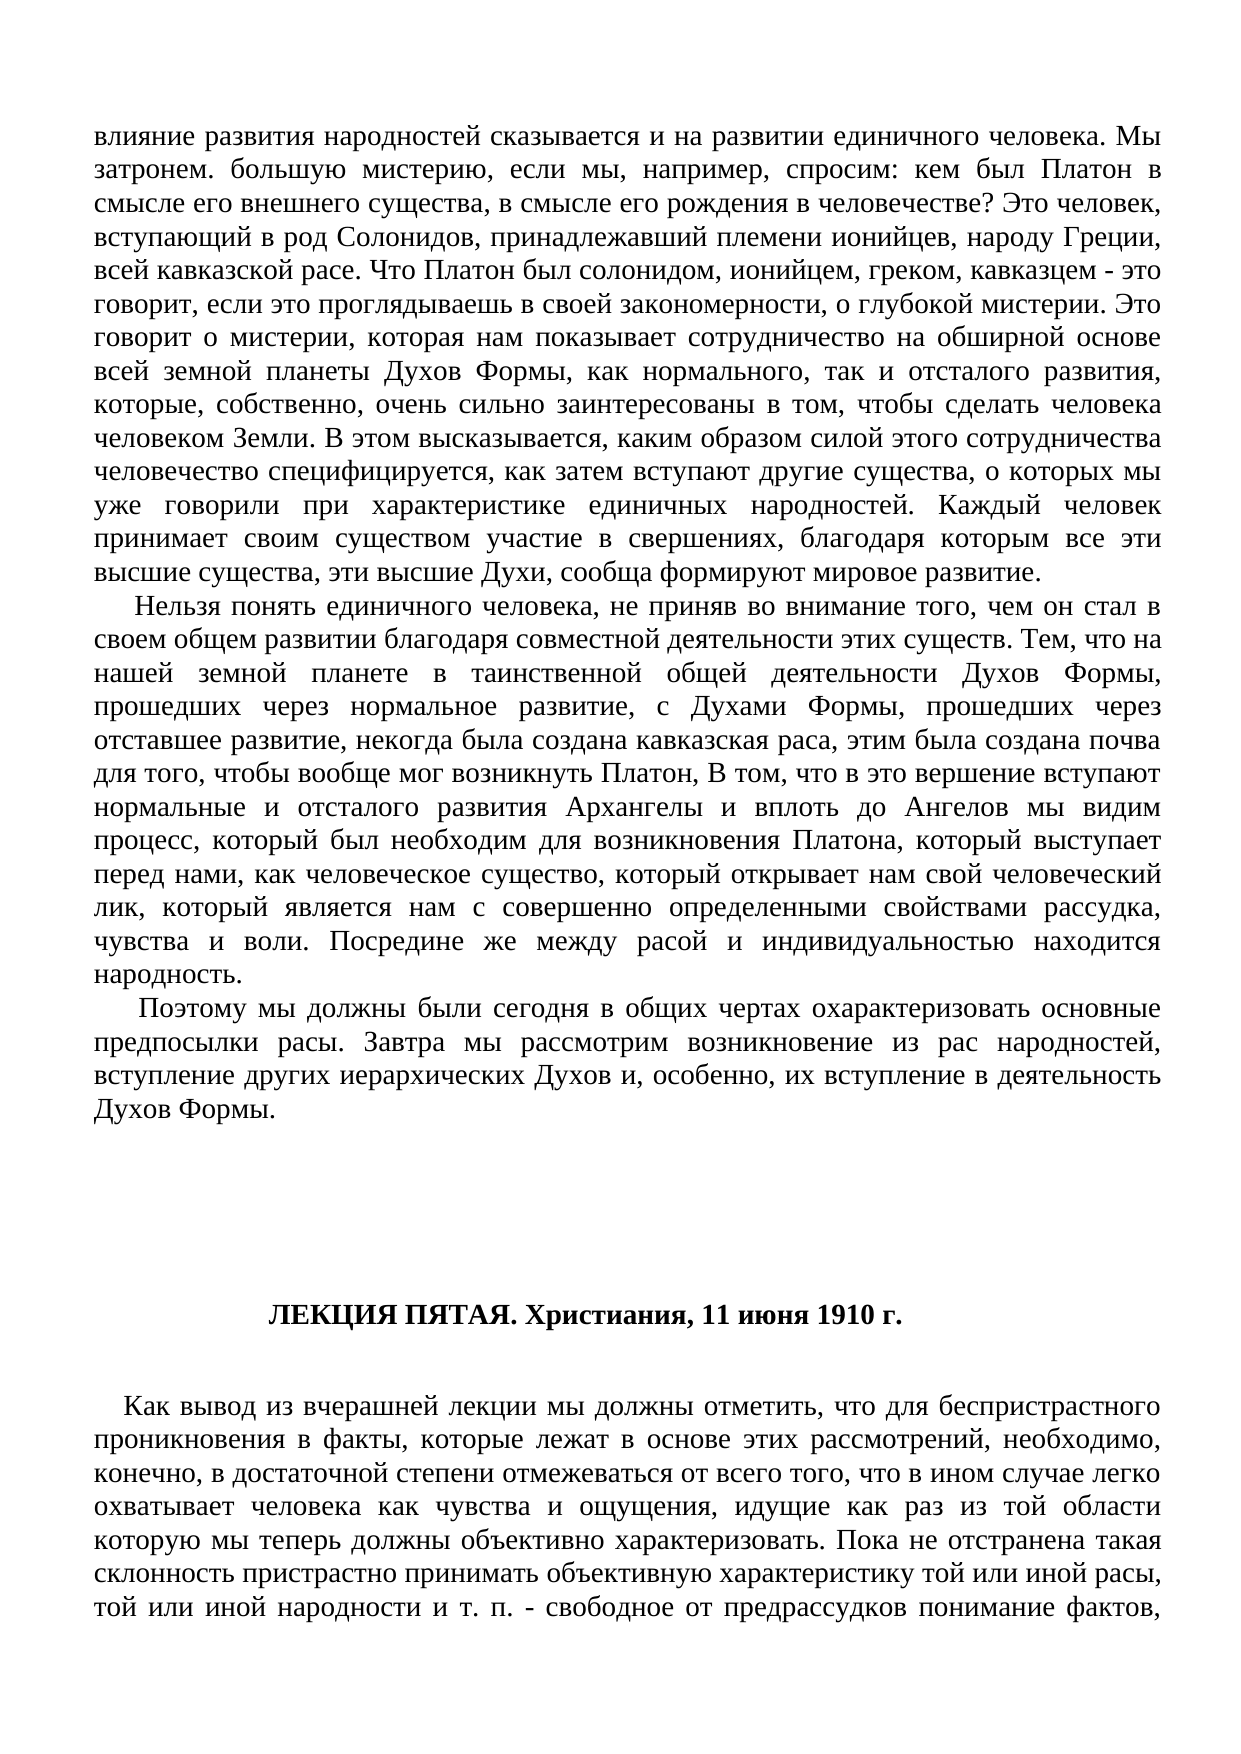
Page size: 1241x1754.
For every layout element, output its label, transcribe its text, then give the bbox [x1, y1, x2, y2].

text Как вывод из вчерашней лекции мы должны отметить, что для беспристрастного проникновения в факты, которые лежат в основе этих рассмотрений, необходимо, конечно, в достаточной степени отмежеваться от всего того, что в ином случае легко охватывает человека как чувства и ощущения, идущие как раз из той области которую мы теперь должны объективно характеризовать. Пока не отстранена такая склонность пристрастно принимать объективную характеристику той или иной расы, той или иной народности и т. п. - свободное от предрассудков понимание фактов, [94, 1388, 1162, 1623]
text ЛЕКЦИЯ ПЯТАЯ. Христиания, 11 июня 1910 г. [94, 1297, 1162, 1330]
text Нельзя понять единичного человека, не приняв во внимание того, чем он стал в своем общем развитии благодаря совместной деятельности этих существ. Тем, что на нашей земной планете в таинственной общей деятельности Духов Формы, прошедших через нормальное развитие, с Духами Формы, прошедших через отставшее развитие, некогда была создана кавказская раса, этим была создана почва для того, чтобы вообще мог возникнуть Платон, В том, что в это вершение вступают нормальные и отсталого развития Архангелы и вплоть до Ангелов мы видим процесс, который был необходим для возникновения Платона, который выступает перед нами, как человеческое существо, который открывает нам свой человеческий лик, который является нам с совершенно определенными свойствами рассудка, чувства и воли. Посредине же между расой и индивидуальностью находится народность. [94, 588, 1162, 990]
text влияние развития народностей сказывается и на развитии единичного человека. Мы затронем. большую мистерию, если мы, например, спросим: кем был Платон в смысле его внешнего существа, в смысле его рождения в человечестве? Это человек, вступающий в род Солонидов, принадлежавший племени ионийцев, народу Греции, всей кавказской расе. Что Платон был солонидом, ионийцем, греком, кавказцем - это говорит, если это проглядываешь в своей закономерности, о глубокой мистерии. Это говорит о мистерии, которая нам показывает сотрудничество на обширной основе всей земной планеты Духов Формы, как нормального, так и отсталого развития, которые, собственно, очень сильно заинтересованы в том, чтобы сделать человека человеком Земли. В этом высказывается, каким образом силой этого сотрудничества человечество специфицируется, как затем вступают другие существа, о которых мы уже говорили при характеристике единичных народностей. Каждый человек принимает своим существом участие в свершениях, благодаря которым все эти высшие существа, эти высшие Духи, сообща формируют мировое развитие. [94, 118, 1162, 588]
text Поэтому мы должны были сегодня в общих чертах охарактеризовать основные предпосылки расы. Завтра мы рассмотрим возникновение из рас народностей, вступление других иерархических Духов и, особенно, их вступление в деятельность Духов Формы. [94, 990, 1162, 1124]
